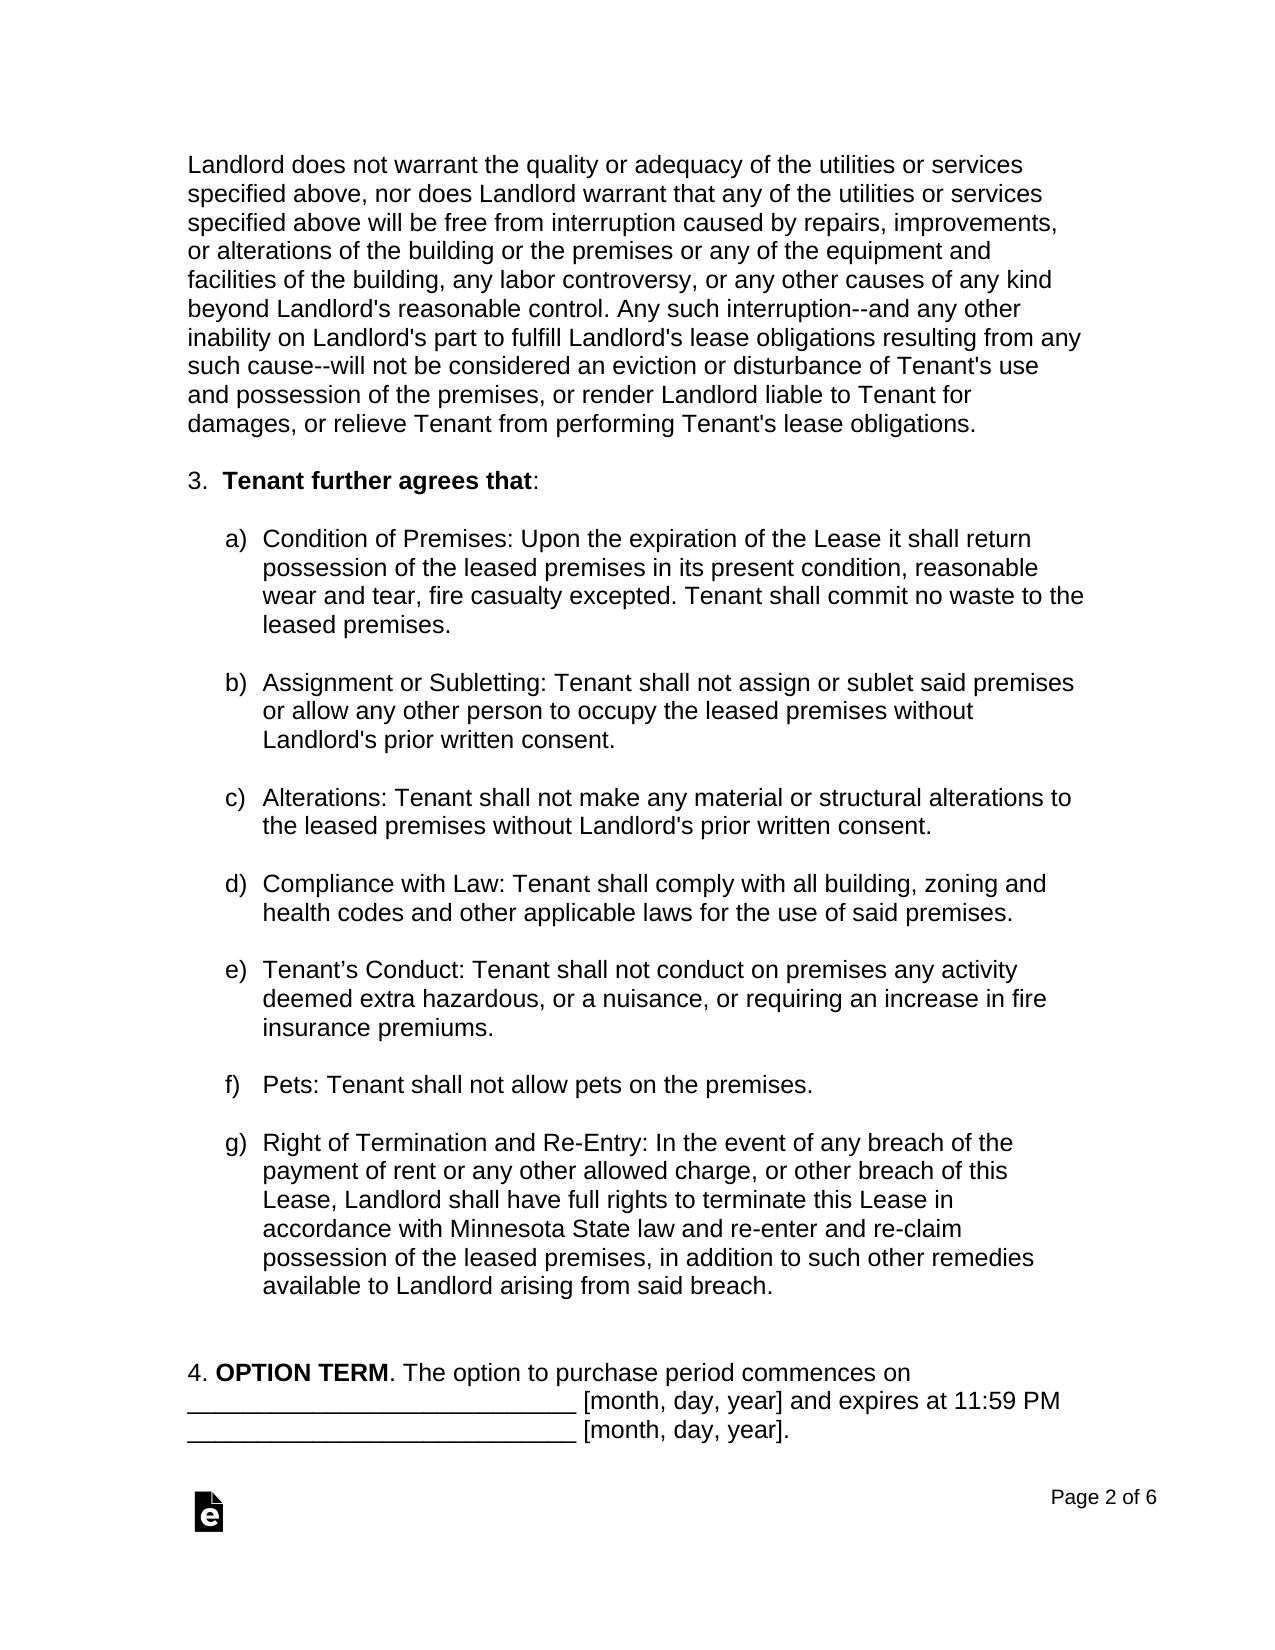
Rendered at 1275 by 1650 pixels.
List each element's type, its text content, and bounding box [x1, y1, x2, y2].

list Assignment or Subletting: Tenant shall not assign or sublet said premises or allow any other person to occupy the leased premises without Landlord's prior written consent. [225, 667, 1087, 754]
list Condition of Premises: Upon the expiration of the Lease it shall return possession of the leased premises in its present condition, reasonable wear and tear, fire casualty excepted. Tenant shall commit no waste to the leased premises. [225, 524, 1087, 639]
list Compliance with Law: Tenant shall comply with all building, zoning and health codes and other applicable laws for the use of said premises. [225, 869, 1087, 926]
list Alterations: Tenant shall not make any material or structural alterations to the leased premises without Landlord's prior written consent. [225, 782, 1087, 840]
text 3. Tenant further agrees that: [187, 466, 1087, 495]
list Right of Termination and Re-Entry: In the event of any breach of the payment of rent or any other allowed charge, or other breach of this Lease, Landlord shall have full rights to terminate this Lease in accordance with Minnesota State law and re-enter and re-claim possession of the leased premises, in addition to such other remedies available to Landlord arising from said breach. [225, 1127, 1087, 1300]
list Tenant’s Conduct: Tenant shall not conduct on premises any activity deemed extra hazardous, or a nuisance, or requiring an increase in fire insurance premiums. [225, 955, 1087, 1041]
text 4. OPTION TERM. The option to purchase period commences on ____________________________ [month, day, year] and expires at 11:59 PM ____________________________ [month, day, year]. [187, 1357, 1087, 1444]
list Pets: Tenant shall not allow pets on the premises. [225, 1070, 1087, 1099]
text Landlord does not warrant the quality or adequacy of the utilities or services specified above, nor does Landlord warrant that any of the utilities or services specified above will be free from interruption caused by repairs, improvements, or alterations of the building or the premises or any of the equipment and facilities of the building, any labor controversy, or any other causes of any kind beyond Landlord's reasonable control. Any such interruption--and any other inability on Landlord's part to fulfill Landlord's lease obligations resulting from any such cause--will not be considered an eviction or disturbance of Tenant's use and possession of the premises, or render Landlord liable to Tenant for damages, or relieve Tenant from performing Tenant's lease obligations. [187, 150, 1087, 437]
